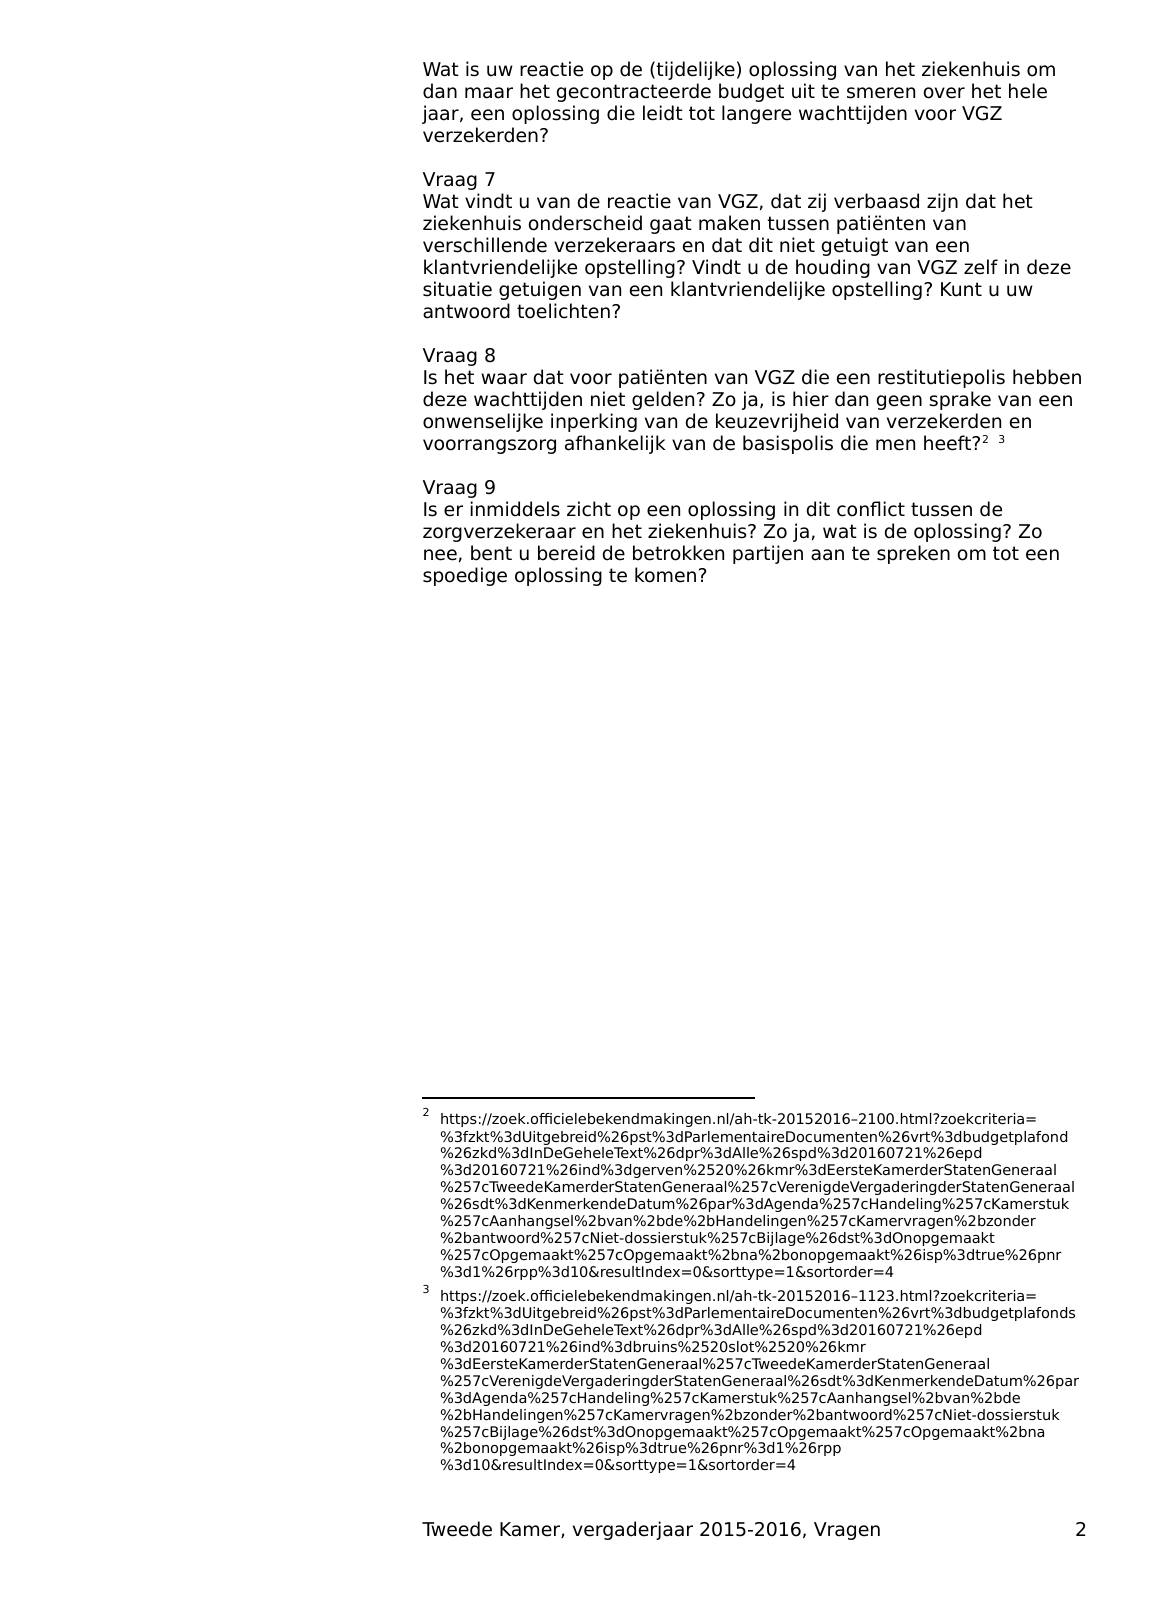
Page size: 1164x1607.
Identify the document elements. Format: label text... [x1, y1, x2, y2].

text Is het waar dat voor patiënten van VGZ die een restitutiepolis hebben deze wachttijden niet gelden? Zo ja, is hier dan geen sprake van een onwenselijke inperking van de keuzevrijheid van verzekerden en voorrangszorg afhankelijk van de basispolis die men heeft? [422, 367, 1087, 455]
text Wat vindt u van de reactie van VGZ, dat zij verbaasd zijn dat het ziekenhuis onderscheid gaat maken tussen patiënten van verschillende verzekeraars en dat dit niet getuigt van een klantvriendelijke opstelling? Vindt u de houding van VGZ zelf in deze situatie getuigen van een klantvriendelijke opstelling? Kunt u uw antwoord toelichten? [422, 191, 1087, 323]
text Vraag 9 [422, 477, 1087, 499]
text https://zoek.officielebekendmakingen.nl/ah-tk-20152016–1123.html?zoekcriteria=%3fzkt%3dUitgebreid%26pst%3dParlementaireDocumenten%26vrt%3dbudgetplafonds%26zkd%3dInDeGeheleText%26dpr%3dAlle%26spd%3d20160721%26epd%3d20160721%26ind%3dbruins%2520slot%2520%26kmr%3dEersteKamerderStatenGeneraal%257cTweedeKamerderStatenGeneraal%257cVerenigdeVergaderingderStatenGeneraal%26sdt%3dKenmerkendeDatum%26par%3dAgenda%257cHandeling%257cKamerstuk%257cAanhangsel%2bvan%2bde%2bHandelingen%257cKamervragen%2bzonder%2bantwoord%257cNiet-dossierstuk%257cBijlage%26dst%3dOnopgemaakt%257cOpgemaakt%257cOpgemaakt%2bna%2bonopgemaakt%26isp%3dtrue%26pnr%3d1%26rpp%3d10&resultIndex=0&sorttype=1&sortorder=4 [422, 1283, 1087, 1474]
text Vraag 7 [422, 169, 1087, 191]
text Vraag 8 [422, 345, 1087, 367]
text Wat is uw reactie op de (tijdelijke) oplossing van het ziekenhuis om dan maar het gecontracteerde budget uit te smeren over het hele jaar, een oplossing die leidt tot langere wachttijden voor VGZ verzekerden? [422, 59, 1087, 147]
text Is er inmiddels zicht op een oplossing in dit conflict tussen de zorgverzekeraar en het ziekenhuis? Zo ja, wat is de oplossing? Zo nee, bent u bereid de betrokken partijen aan te spreken om tot een spoedige oplossing te komen? [422, 499, 1087, 587]
text https://zoek.officielebekendmakingen.nl/ah-tk-20152016–2100.html?zoekcriteria=%3fzkt%3dUitgebreid%26pst%3dParlementaireDocumenten%26vrt%3dbudgetplafond%26zkd%3dInDeGeheleText%26dpr%3dAlle%26spd%3d20160721%26epd%3d20160721%26ind%3dgerven%2520%26kmr%3dEersteKamerderStatenGeneraal%257cTweedeKamerderStatenGeneraal%257cVerenigdeVergaderingderStatenGeneraal%26sdt%3dKenmerkendeDatum%26par%3dAgenda%257cHandeling%257cKamerstuk%257cAanhangsel%2bvan%2bde%2bHandelingen%257cKamervragen%2bzonder%2bantwoord%257cNiet-dossierstuk%257cBijlage%26dst%3dOnopgemaakt%257cOpgemaakt%257cOpgemaakt%2bna%2bonopgemaakt%26isp%3dtrue%26pnr%3d1%26rpp%3d10&resultIndex=0&sorttype=1&sortorder=4 [422, 1107, 1087, 1281]
